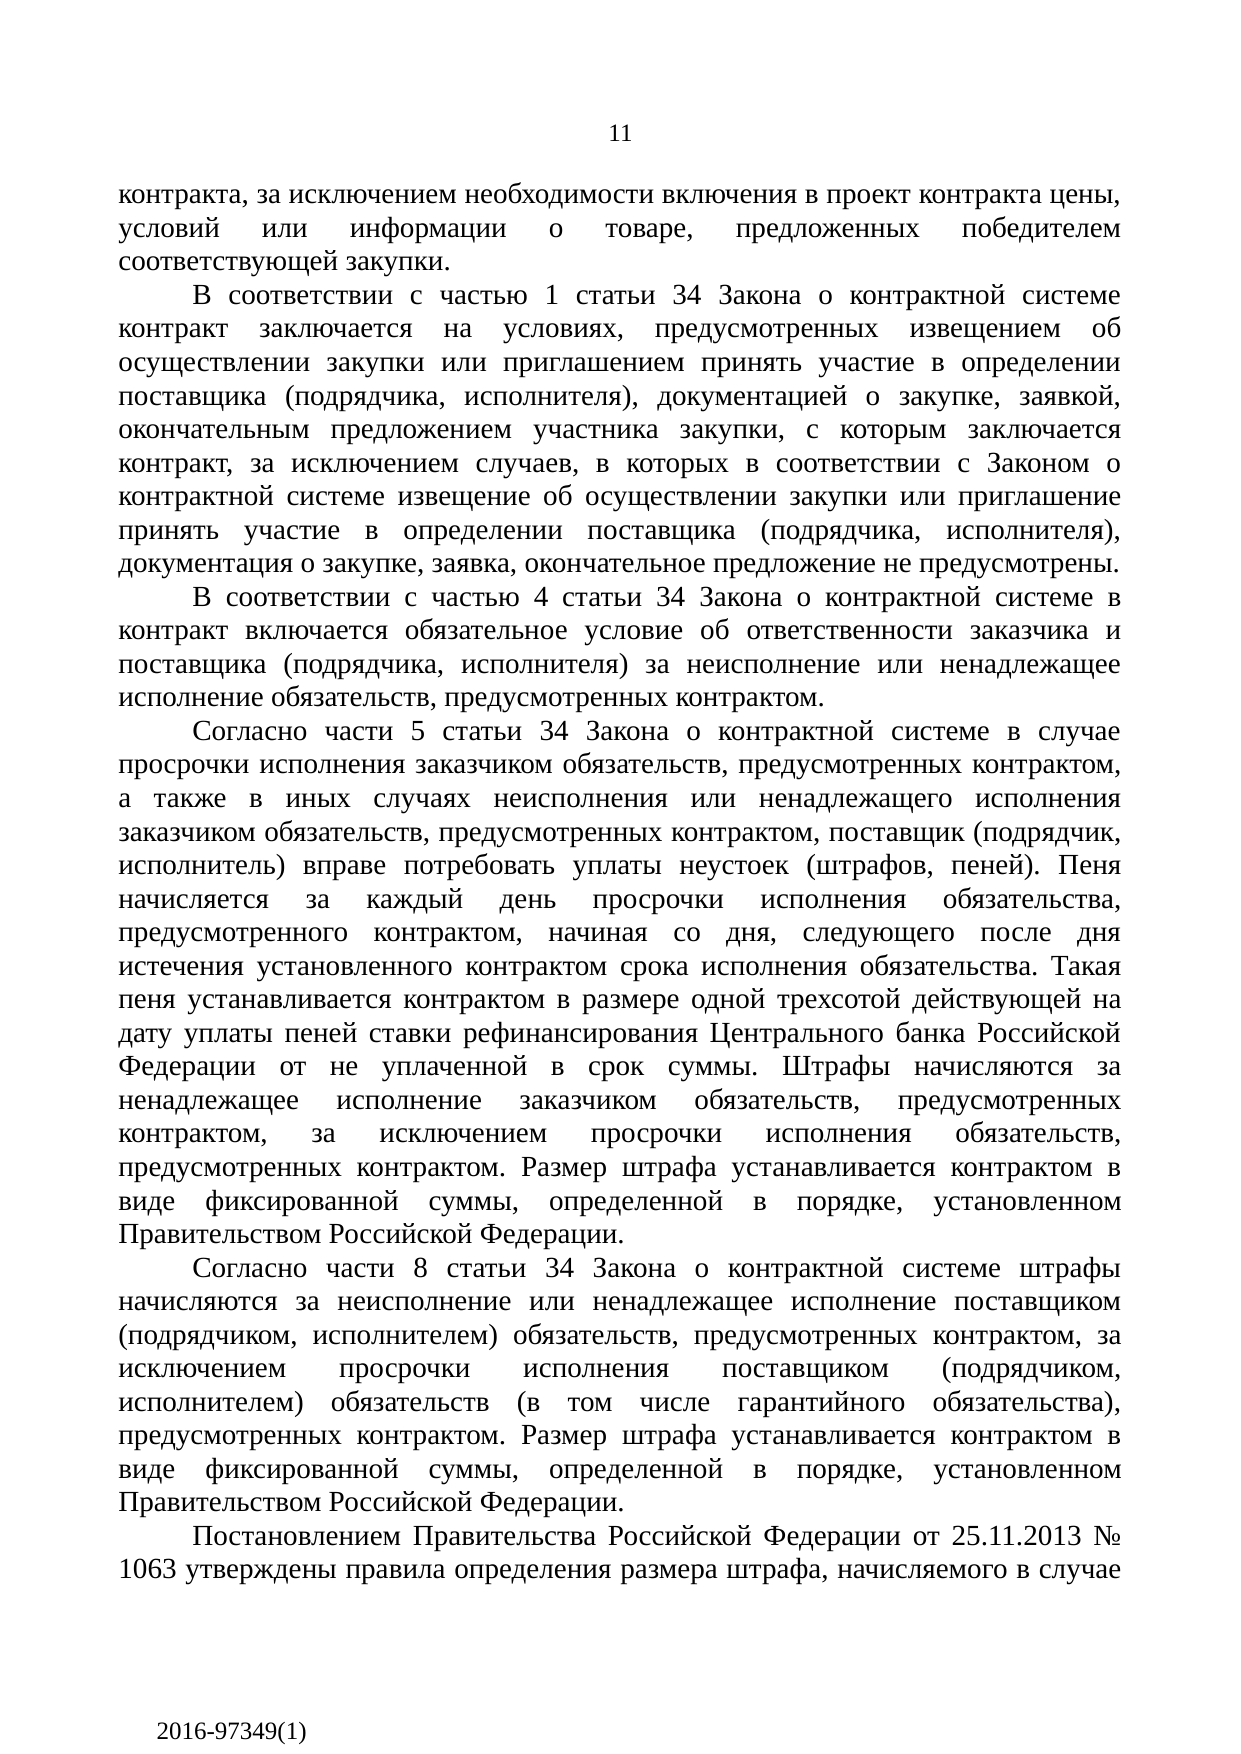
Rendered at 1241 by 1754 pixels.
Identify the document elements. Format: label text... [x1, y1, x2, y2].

text Согласно части 8 статьи 34 Закона о контрактной системе штрафы начисляются за неисполнение или ненадлежащее исполнение поставщиком (подрядчиком, исполнителем) обязательств, предусмотренных контрактом, за исключением просрочки исполнения поставщиком (подрядчиком, исполнителем) обязательств (в том числе гарантийного обязательства), предусмотренных контрактом. Размер штрафа устанавливается контрактом в виде фиксированной суммы, определенной в порядке, установленном Правительством Российской Федерации. [118, 1250, 1122, 1518]
text контракта, за исключением необходимости включения в проект контракта цены, условий или информации о товаре, предложенных победителем соответствующей закупки. [118, 176, 1122, 277]
text Постановлением Правительства Российской Федерации от 25.11.2013 № 1063 утверждены правила определения размера штрафа, начисляемого в случае [118, 1518, 1122, 1585]
text Согласно части 5 статьи 34 Закона о контрактной системе в случае просрочки исполнения заказчиком обязательств, предусмотренных контрактом, а также в иных случаях неисполнения или ненадлежащего исполнения заказчиком обязательств, предусмотренных контрактом, поставщик (подрядчик, исполнитель) вправе потребовать уплаты неустоек (штрафов, пеней). Пеня начисляется за каждый день просрочки исполнения обязательства, предусмотренного контрактом, начиная со дня, следующего после дня истечения установленного контрактом срока исполнения обязательства. Такая пеня устанавливается контрактом в размере одной трехсотой действующей на дату уплаты пеней ставки рефинансирования Центрального банка Российской Федерации от не уплаченной в срок суммы. Штрафы начисляются за ненадлежащее исполнение заказчиком обязательств, предусмотренных контрактом, за исключением просрочки исполнения обязательств, предусмотренных контрактом. Размер штрафа устанавливается контрактом в виде фиксированной суммы, определенной в порядке, установленном Правительством Российской Федерации. [118, 713, 1122, 1250]
text В соответствии с частью 1 статьи 34 Закона о контрактной системе контракт заключается на условиях, предусмотренных извещением об осуществлении закупки или приглашением принять участие в определении поставщика (подрядчика, исполнителя), документацией о закупке, заявкой, окончательным предложением участника закупки, с которым заключается контракт, за исключением случаев, в которых в соответствии с Законом о контрактной системе извещение об осуществлении закупки или приглашение принять участие в определении поставщика (подрядчика, исполнителя), документация о закупке, заявка, окончательное предложение не предусмотрены. [118, 277, 1122, 579]
text В соответствии с частью 4 статьи 34 Закона о контрактной системе в контракт включается обязательное условие об ответственности заказчика и поставщика (подрядчика, исполнителя) за неисполнение или ненадлежащее исполнение обязательств, предусмотренных контрактом. [118, 579, 1122, 713]
